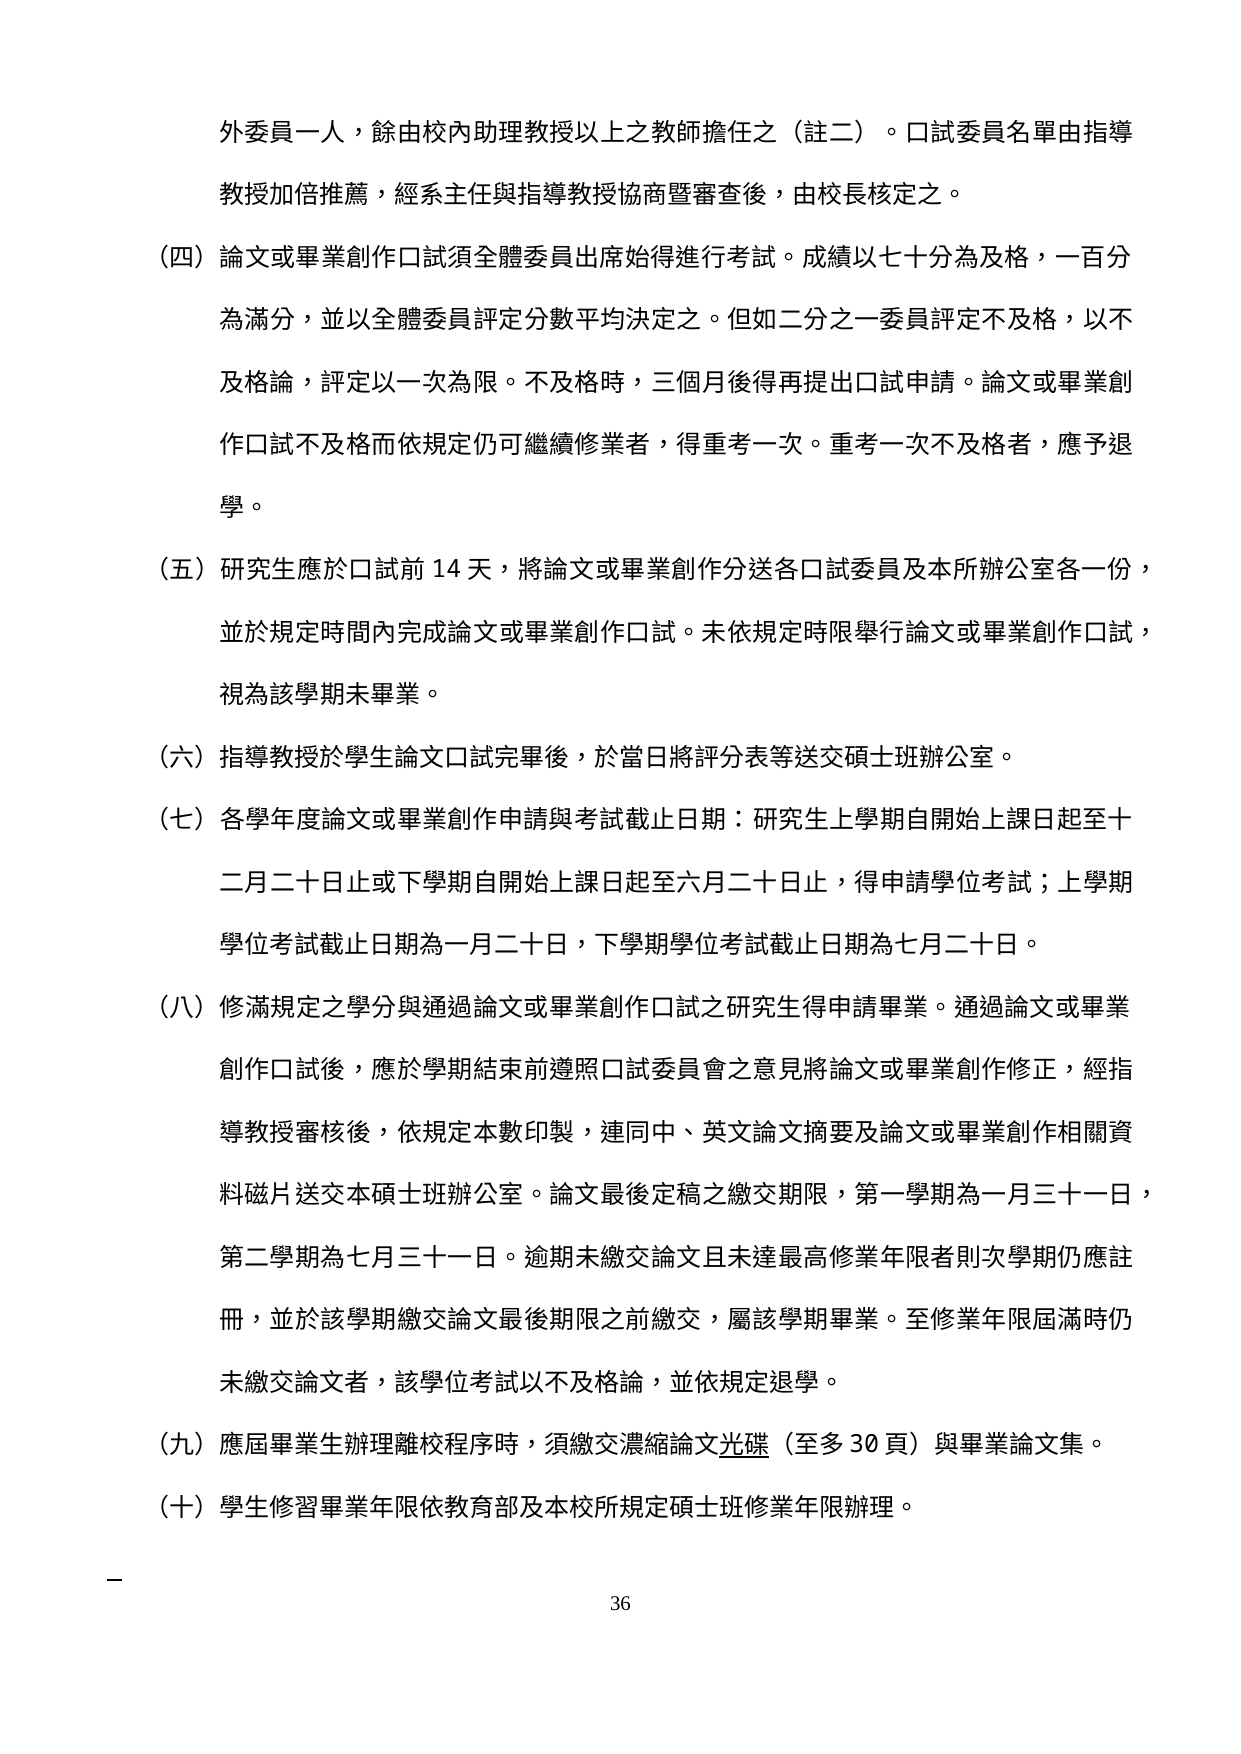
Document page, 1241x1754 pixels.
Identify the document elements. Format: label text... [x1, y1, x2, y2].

text （七）各學年度論文或畢業創作申請與考試截止日期：研究生上學期自開始上課日起至十二月二十日止或下學期自開始上課日起至六月二十日止，得申請學位考試；上學期學位考試截止日期為一月二十日，下學期學位考試截止日期為七月二十日。 [144, 776, 1134, 964]
text （十）學生修習畢業年限依教育部及本校所規定碩士班修業年限辦理。 [144, 1464, 1134, 1526]
text （五）研究生應於口試前14天，將論文或畢業創作分送各口試委員及本所辦公室各一份，並於規定時間內完成論文或畢業創作口試。未依規定時限舉行論文或畢業創作口試，視為該學期未畢業。 [144, 526, 1134, 714]
text 外委員一人，餘由校內助理教授以上之教師擔任之（註二）。口試委員名單由指導教授加倍推薦，經系主任與指導教授協商暨審查後，由校長核定之。 [144, 89, 1134, 214]
text （四）論文或畢業創作口試須全體委員出席始得進行考試。成績以七十分為及格，一百分為滿分，並以全體委員評定分數平均決定之。但如二分之一委員評定不及格，以不及格論，評定以一次為限。不及格時，三個月後得再提出口試申請。論文或畢業創作口試不及格而依規定仍可繼續修業者，得重考一次。重考一次不及格者，應予退學。 [144, 214, 1134, 526]
text （六）指導教授於學生論文口試完畢後，於當日將評分表等送交碩士班辦公室。 [144, 714, 1134, 776]
text （八）修滿規定之學分與通過論文或畢業創作口試之研究生得申請畢業。通過論文或畢業創作口試後，應於學期結束前遵照口試委員會之意見將論文或畢業創作修正，經指導教授審核後，依規定本數印製，連同中、英文論文摘要及論文或畢業創作相關資料磁片送交本碩士班辦公室。論文最後定稿之繳交期限，第一學期為一月三十一日，第二學期為七月三十一日。逾期未繳交論文且未達最高修業年限者則次學期仍應註冊，並於該學期繳交論文最後期限之前繳交，屬該學期畢業。至修業年限屆滿時仍未繳交論文者，該學位考試以不及格論，並依規定退學。 [144, 964, 1134, 1401]
text （九）應屆畢業生辦理離校程序時，須繳交濃縮論文光碟（至多30頁）與畢業論文集。 [144, 1401, 1134, 1464]
